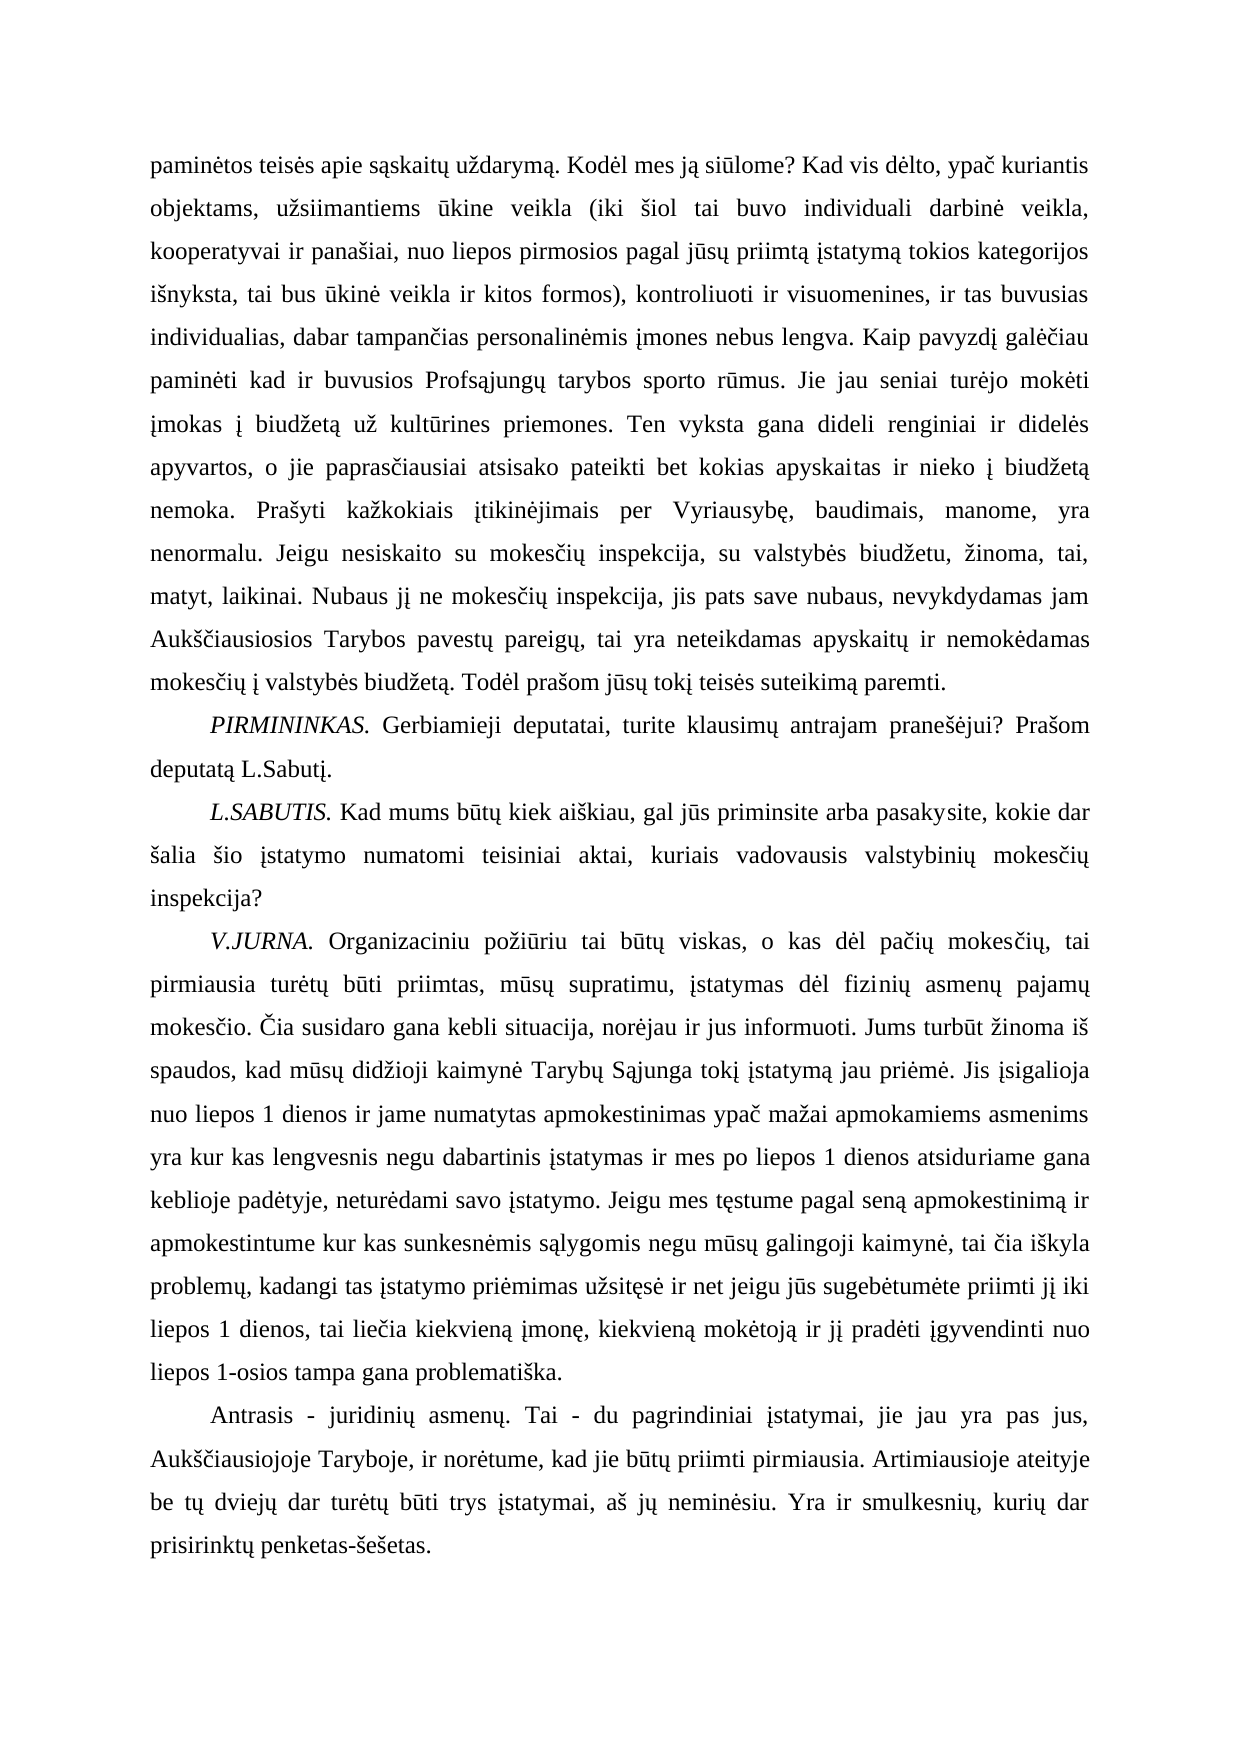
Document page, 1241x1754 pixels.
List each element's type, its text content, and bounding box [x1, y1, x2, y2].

text L.SABUTIS. Kad mums būtų kiek aiškiau, gal jūs priminsite arba pasaky­site, kokie dar šalia šio įstatymo numatomi teisiniai aktai, kuriais vadovausis valstybinių mokesčių inspekcija? [150, 797, 1090, 912]
text V.JURNA. Organizaciniu požiūriu tai būtų viskas, o kas dėl pačių mokes­čių, tai pirmiausia turėtų būti priimtas, mūsų supratimu, įstatymas dėl fizi­nių asmenų pajamų mokesčio. Čia susidaro gana kebli situacija, norėjau ir jus informuoti. Jums turbūt žinoma iš spaudos, kad mūsų didžioji kaimynė ­Tarybų Sąjunga tokį įstatymą jau priėmė. Jis įsigalioja nuo liepos 1 dienos ir jame numatytas apmokestinimas ypač mažai apmokamiems asmenims yra kur kas lengvesnis negu dabartinis įstatymas ir mes po liepos 1 dienos atsidu­riame gana keblioje padėtyje, neturėdami savo įstatymo. Jeigu mes tęstume pagal seną apmokestinimą ir apmokestintume kur kas sunkesnėmis sąlygo­mis negu mūsų galingoji kaimynė, tai čia iškyla problemų, kadangi tas įstaty­mo priėmimas užsitęsė ir net jeigu jūs sugebėtumėte priimti jį iki liepos 1 dienos, tai liečia kiekvieną įmonę, kiekvieną mokėtoją ir jį pradėti įgyvendin­ti nuo liepos 1-osios tampa gana problematiška. [150, 926, 1090, 1386]
text PIRMININKAS. Gerbiamieji deputatai, turite klausimų antrajam prane­šėjui? Prašom deputatą L.Sabutį. [150, 711, 1090, 782]
text Antrasis - juridinių asmenų. Tai - du pagrindiniai įstatymai, jie jau yra pas jus, Aukščiausiojoje Taryboje, ir norėtume, kad jie būtų priimti pir­miausia. Artimiausioje ateityje be tų dviejų dar turėtų būti trys įstatymai, aš jų neminėsiu. Yra ir smulkesnių, kurių dar prisirinktų penketas-šešetas. [150, 1401, 1090, 1559]
text paminėtos teisės apie sąskaitų uždarymą. Kodėl mes ją siūlome? Kad vis dėlto, ypač kuriantis objektams, užsiimantiems ūkine veikla (iki šiol tai buvo individuali darbinė veikla, kooperatyvai ir panašiai, nuo liepos pirmosios pagal jūsų priimtą įstatymą tokios kategorijos išnyksta, tai bus ūkinė veikla ir kitos formos), kontroliuoti ir visuomenines, ir tas buvusias individualias, dabar tampančias personalinėmis įmones nebus lengva. Kaip pavyzdį galėčiau paminėti kad ir buvusios Profsąjungų tarybos sporto rūmus. Jie jau seniai turėjo mokėti įmokas į biudžetą už kultūrines priemones. Ten vyksta gana dideli renginiai ir didelės apyvartos, o jie paprasčiausiai atsisako pateikti bet kokias apyskai­tas ir nieko į biudžetą nemoka. Prašyti kažkokiais įtikinėjimais per Vyriau­sybę, baudimais, manome, yra nenormalu. Jeigu nesiskaito su mokesčių inspekcija, su valstybės biudžetu, žinoma, tai, matyt, laikinai. Nubaus jį ne mokesčių inspekcija, jis pats save nubaus, nevykdydamas jam Aukščiausiosios Tarybos pavestų pareigų, tai yra neteikdamas apyskaitų ir nemokėda­mas mokesčių į valstybės biudžetą. Todėl prašom jūsų tokį teisės suteikimą paremti. [150, 150, 1090, 696]
